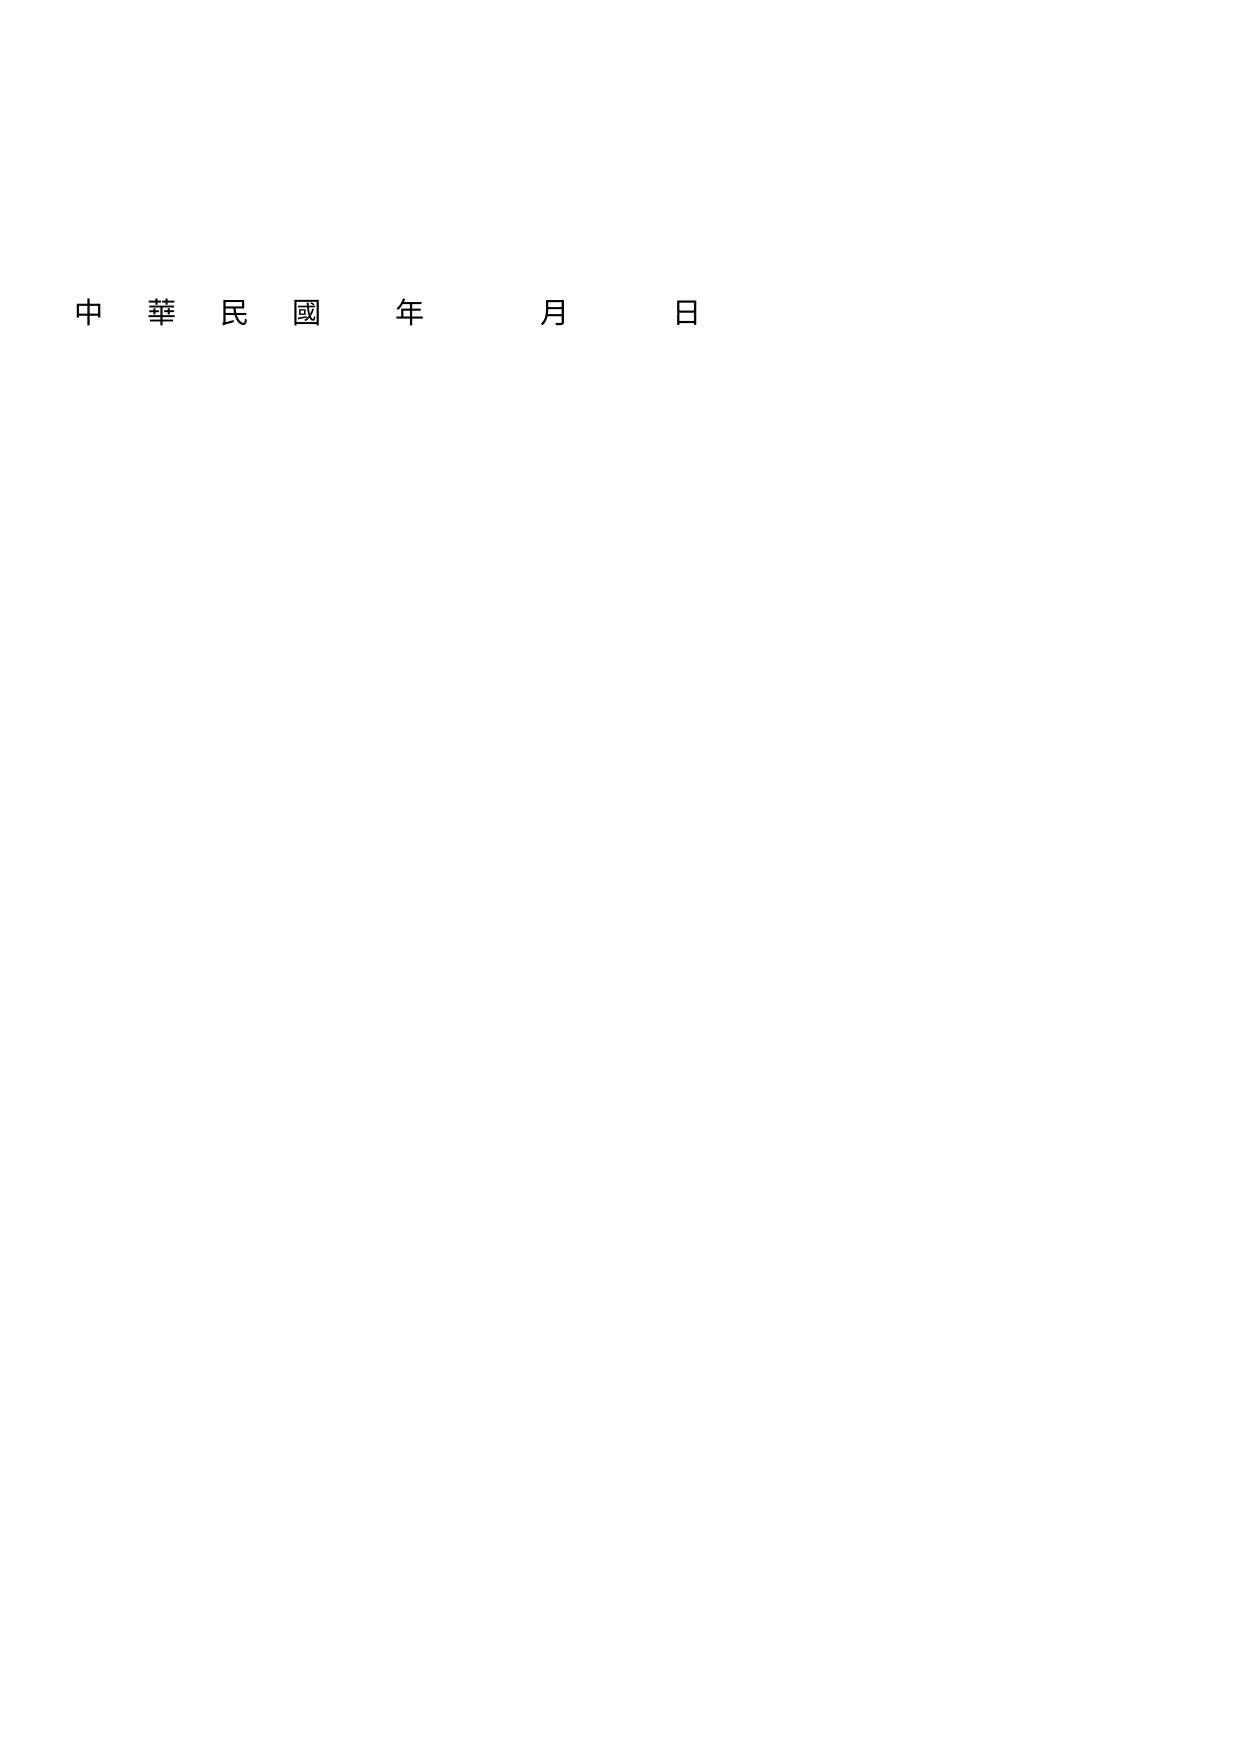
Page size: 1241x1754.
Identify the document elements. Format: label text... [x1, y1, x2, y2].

text 中 華 民 國 年 月 日 [74, 269, 1181, 331]
